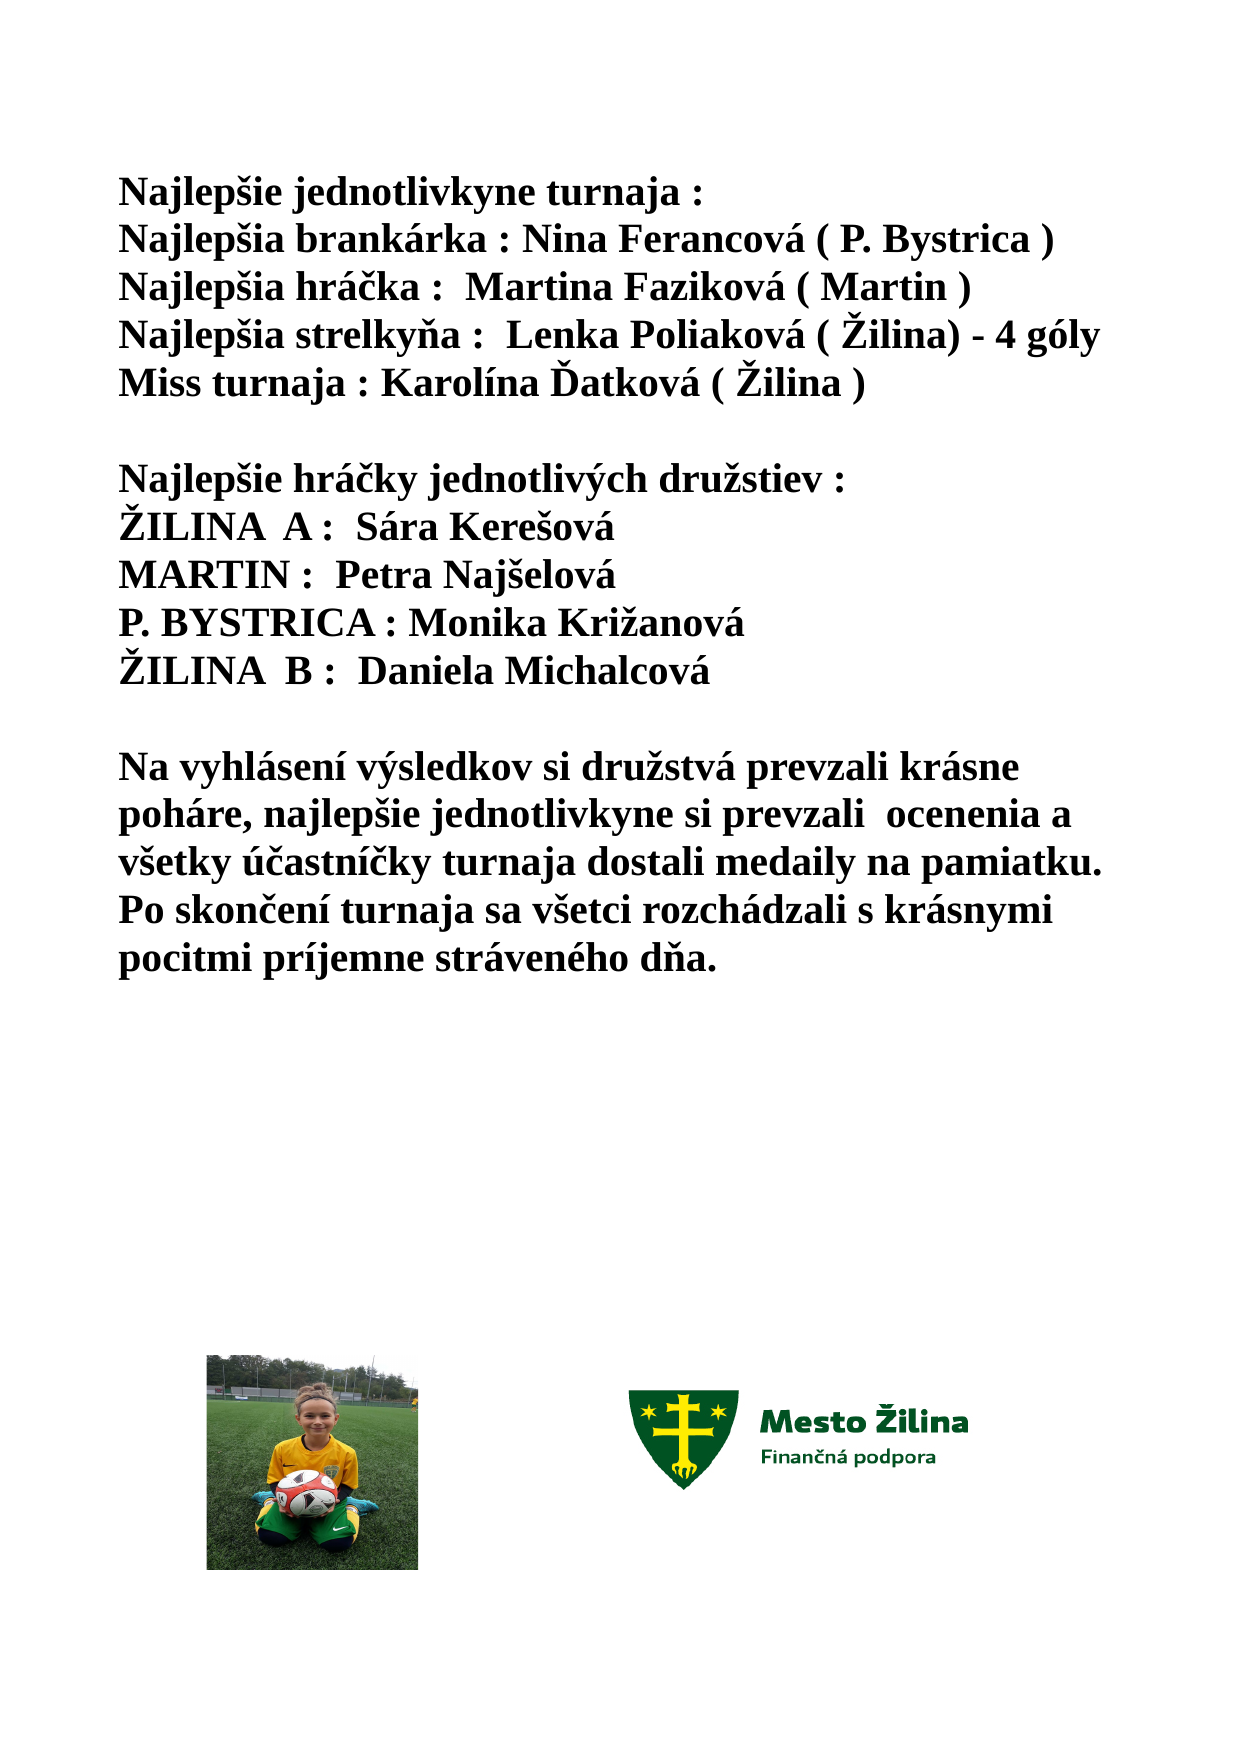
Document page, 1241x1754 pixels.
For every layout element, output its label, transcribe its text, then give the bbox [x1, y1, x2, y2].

text Najlepšie jednotlivkyne turnaja : [118, 166, 1122, 214]
picture [516, 1339, 1082, 1564]
text Najlepšie hráčky jednotlivých družstiev : [118, 453, 1122, 501]
text MARTIN : Petra Najšelová [118, 549, 1122, 597]
text Najlepšia hráčka : Martina Faziková ( Martin ) [118, 262, 1122, 310]
text Najlepšia strelkyňa : Lenka Poliaková ( Žilina) - 4 góly [118, 310, 1122, 358]
text ŽILINA A : Sára Kerešová [118, 501, 1122, 549]
text Po skončení turnaja sa všetci rozchádzali s krásnymi pocitmi príjemne stráveného dňa. [118, 885, 1122, 981]
text ŽILINA B : Daniela Michalcová [118, 645, 1122, 693]
picture [206, 1355, 419, 1570]
text P. BYSTRICA : Monika Križanová [118, 597, 1122, 645]
text Na vyhlásení výsledkov si družstvá prevzali krásne poháre, najlepšie jednotlivkyne si prevzali ocenenia a všetky účastníčky turnaja dostali medaily na pamiatku. [118, 741, 1122, 885]
text Miss turnaja : Karolína Ďatková ( Žilina ) [118, 358, 1122, 406]
text Najlepšia brankárka : Nina Ferancová ( P. Bystrica ) [118, 214, 1122, 262]
